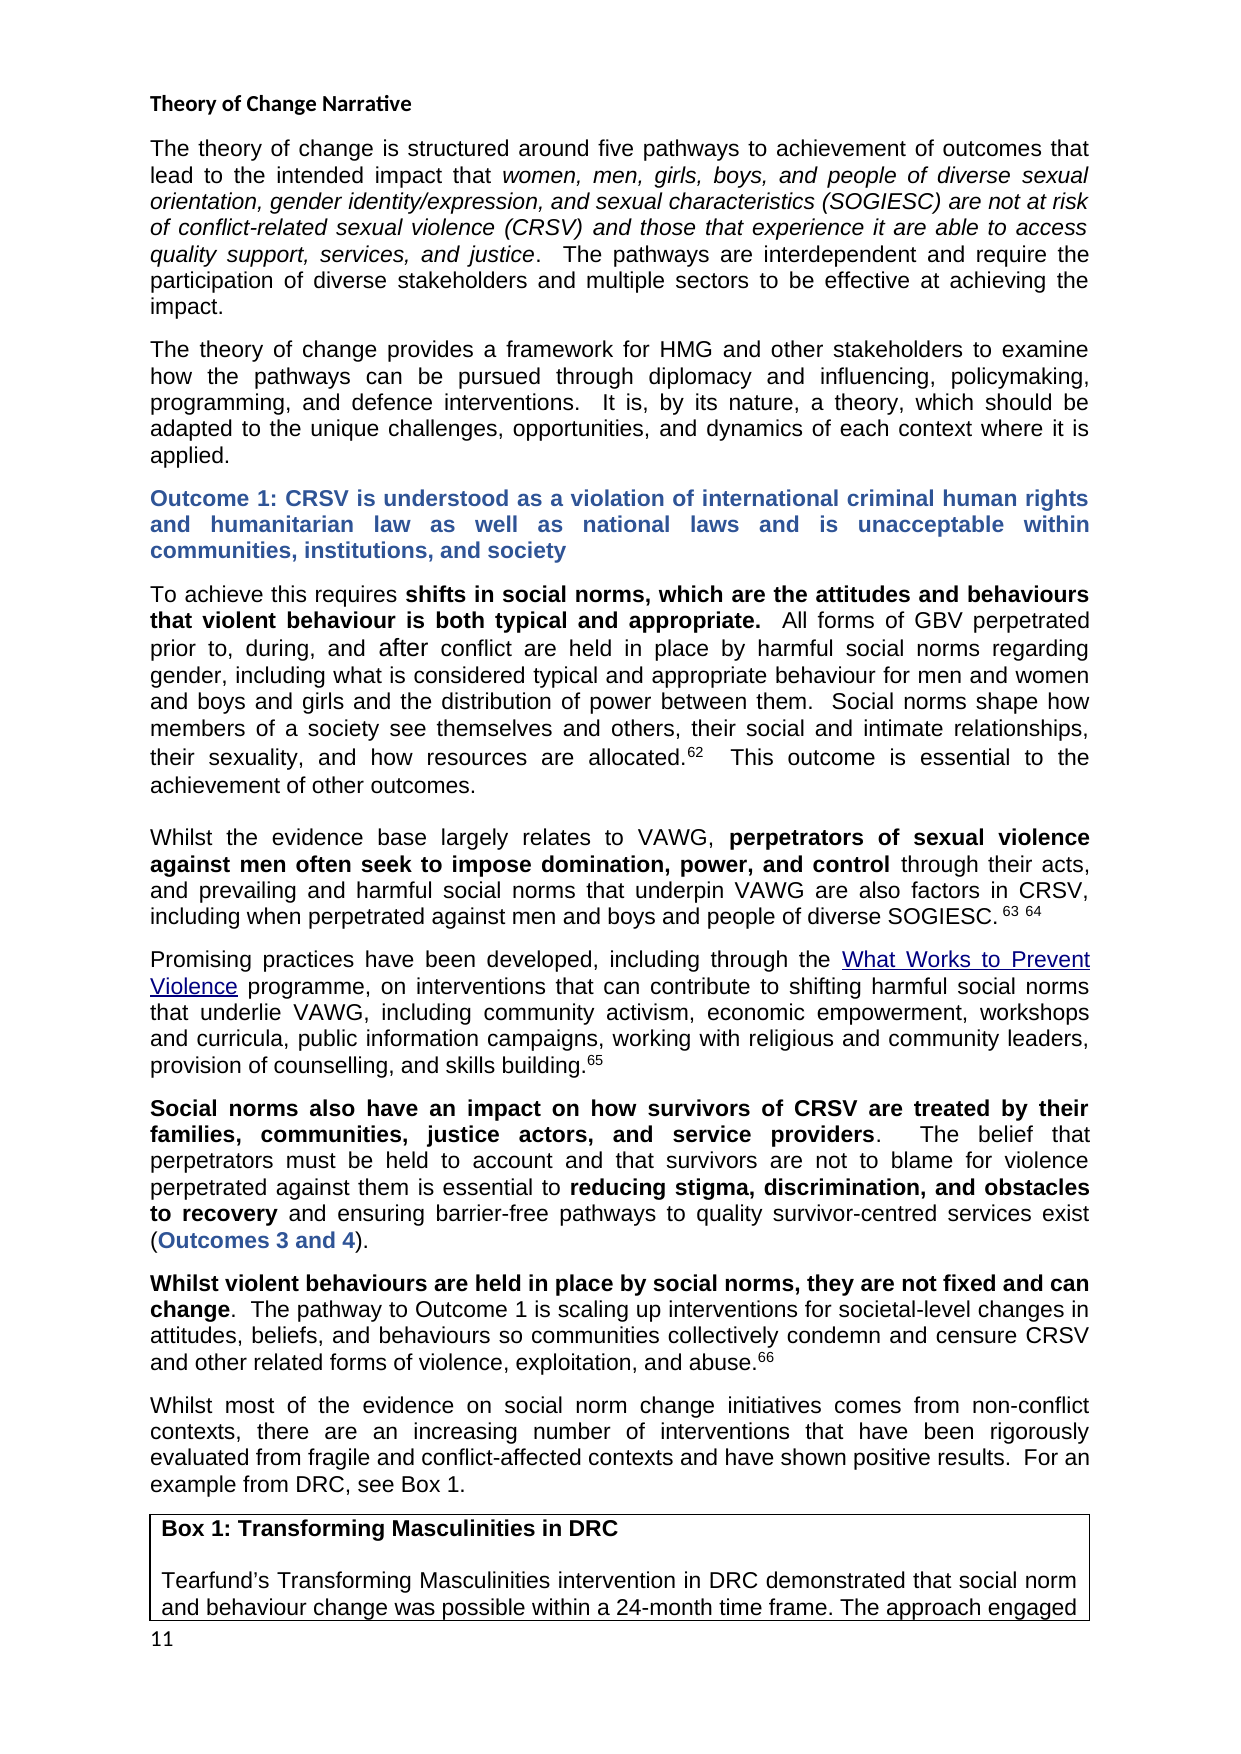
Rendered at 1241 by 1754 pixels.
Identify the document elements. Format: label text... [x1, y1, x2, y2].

text Whilst the evidence base largely relates to VAWG, perpetrators of sexual violence against men often seek to impose domination, power, and control through their acts, and prevailing and harmful social norms that underpin VAWG are also factors in CRSV, including when perpetrated against men and boys and people of diverse SOGIESC. [150, 824, 1090, 930]
text Outcome 1: CRSV is understood as a violation of international criminal human rights and humanitarian law as well as national laws and is unacceptable within communities, institutions, and society [150, 485, 1090, 564]
text The theory of change is structured around five pathways to achievement of outcomes that lead to the intended impact that women, men, girls, boys, and people of diverse sexual orientation, gender identity/expression, and sexual characteristics (SOGIESC) are not at risk of conflict-related sexual violence (CRSV) and those that experience it are able to access quality support, services, and justice. The pathways are interdependent and require the participation of diverse stakeholders and multiple sectors to be effective at achieving the impact. [150, 135, 1090, 320]
text Promising practices have been developed, including through the What Works to Prevent Violence programme, on interventions that can contribute to shifting harmful social norms that underlie VAWG, including community activism, economic empowerment, workshops and curricula, public information campaigns, working with religious and community leaders, provision of counselling, and skills building. [150, 946, 1090, 1078]
text Social norms also have an impact on how survivors of CRSV are treated by their families, communities, justice actors, and service providers. The belief that perpetrators must be held to account and that survivors are not to blame for violence perpetrated against them is essential to reducing stigma, discrimination, and obstacles to recovery and ensuring barrier-free pathways to quality survivor-centred services exist (Outcomes 3 and 4). [150, 1095, 1090, 1253]
text Whilst violent behaviours are held in place by social norms, they are not fixed and can change. The pathway to Outcome 1 is scaling up interventions for societal-level changes in attitudes, beliefs, and behaviours so communities collectively condemn and censure CRSV and other related forms of violence, exploitation, and abuse. [150, 1269, 1090, 1375]
text Theory of Change Narrative [150, 89, 1090, 117]
text The theory of change provides a framework for HMG and other stakeholders to examine how the pathways can be pursued through diplomacy and influencing, policymaking, programming, and defence interventions. It is, by its nature, a theory, which should be adapted to the unique challenges, opportunities, and dynamics of each context where it is applied. [150, 336, 1090, 468]
text To achieve this requires shifts in social norms, which are the attitudes and behaviours that violent behaviour is both typical and appropriate. All forms of GBV perpetrated prior to, during, and after conflict are held in place by harmful social norms regarding gender, including what is considered typical and appropriate behaviour for men and women and boys and girls and the distribution of power between them. Social norms shape how members of a society see themselves and others, their social and intimate relationships, their sexuality, and how resources are allocated. This outcome is essential to the achievement of other outcomes. [150, 581, 1090, 798]
text Whilst most of the evidence on social norm change initiatives comes from non-conflict contexts, there are an increasing number of interventions that have been rigorously evaluated from fragile and conflict-affected contexts and have shown positive results. For an example from DRC, see Box 1. [150, 1392, 1090, 1497]
table_header Box 1: Transforming Masculinities in DRC Tearfund’s Transforming Masculinities intervention in DRC demonstrated that social norm and behaviour change was possible within a 24-month time frame. The approach engaged [151, 1515, 1089, 1620]
